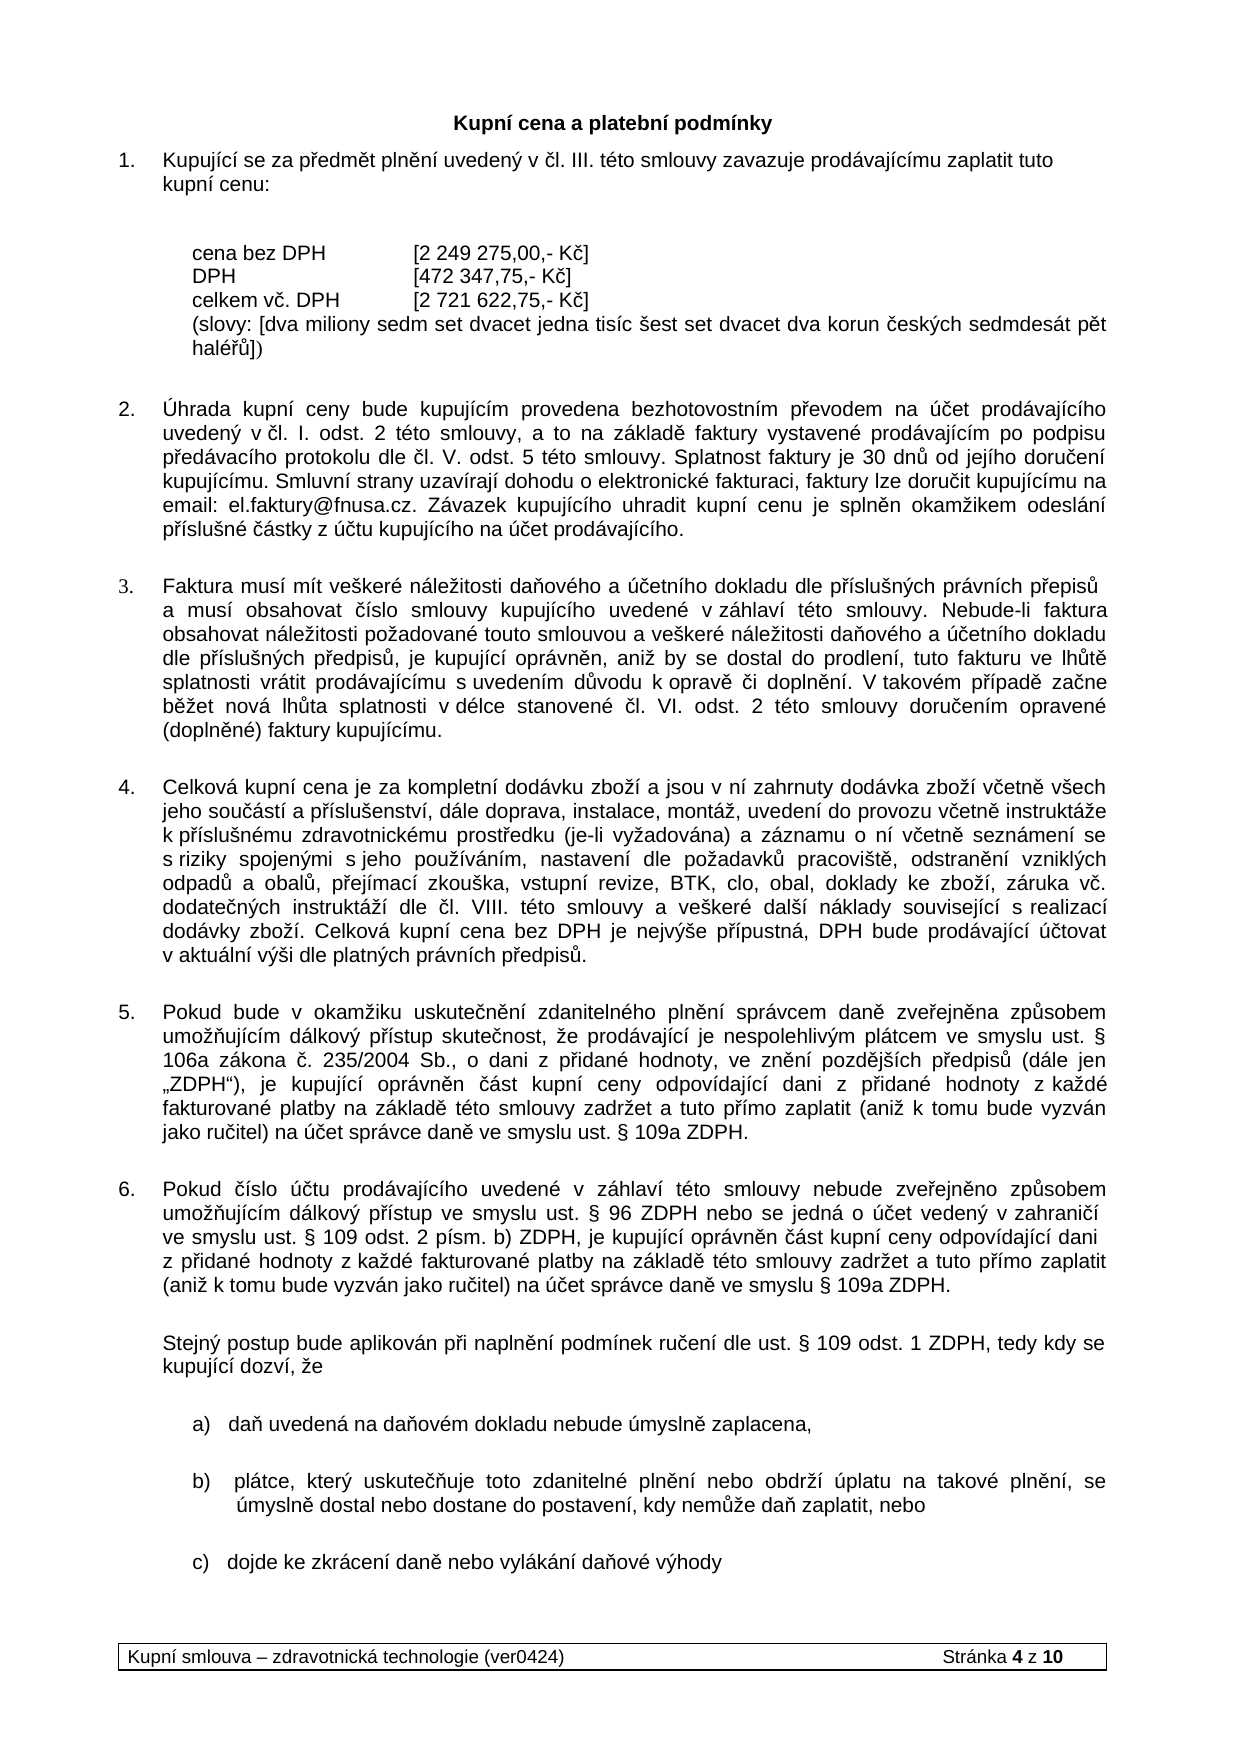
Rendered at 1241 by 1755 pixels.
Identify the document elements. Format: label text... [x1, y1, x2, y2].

list Celková kupní cena je za kompletní dodávku zboží a jsou v ní zahrnuty dodávka zboží včetně všech jeho součástí a příslušenství, dále doprava, instalace, montáž, uvedení do provozu včetně instruktáže k příslušnému zdravotnickému prostředku (je-li vyžadována) a záznamu o ní včetně seznámení se s riziky spojenými s jeho používáním, nastavení dle požadavků pracoviště, odstranění vzniklých odpadů a obalů, přejímací zkouška, vstupní revize, BTK, clo, obal, doklady ke zboží, záruka vč. dodatečných instruktáží dle čl. VIII. této smlouvy a veškeré další náklady související s realizací dodávky zboží. Celková kupní cena bez DPH je nejvýše přípustná, DPH bude prodávající účtovat v aktuální výši dle platných právních předpisů. [118, 775, 1107, 967]
text DPH [472 347,75,- Kč] [192, 264, 1107, 288]
subtitle Kupní cena a platební podmínky [118, 111, 1107, 135]
list Kupující se za předmět plnění uvedený v čl. III. této smlouvy zavazuje prodávajícímu zaplatit tuto kupní cenu: [118, 148, 1107, 196]
list Pokud číslo účtu prodávajícího uvedené v záhlaví této smlouvy nebude zveřejněno způsobem umožňujícím dálkový přístup ve smyslu ust. § 96 ZDPH nebo se jedná o účet vedený v zahraničí ve smyslu ust. § 109 odst. 2 písm. b) ZDPH, je kupující oprávněn část kupní ceny odpovídající dani z přidané hodnoty z každé fakturované platby na základě této smlouvy zadržet a tuto přímo zaplatit (aniž k tomu bude vyzván jako ručitel) na účet správce daně ve smyslu § 109a ZDPH. [118, 1177, 1107, 1297]
text (slovy: [dva miliony sedm set dvacet jedna tisíc šest set dvacet dva korun českých sedmdesát pět haléřů]) [192, 312, 1107, 360]
text Stejný postup bude aplikován při naplnění podmínek ručení dle ust. § 109 odst. 1 ZDPH, tedy kdy se kupující dozví, že [162, 1330, 1107, 1378]
list Úhrada kupní ceny bude kupujícím provedena bezhotovostním převodem na účet prodávajícího uvedený v čl. I. odst. 2 této smlouvy, a to na základě faktury vystavené prodávajícím po podpisu předávacího protokolu dle čl. V. odst. 5 této smlouvy. Splatnost faktury je 30 dnů od jejího doručení kupujícímu. Smluvní strany uzavírají dohodu o elektronické fakturaci, faktury lze doručit kupujícímu na email: el.faktury@fnusa.cz. Závazek kupujícího uhradit kupní cenu je splněn okamžikem odeslání příslušné částky z účtu kupujícího na účet prodávajícího. [118, 397, 1107, 541]
text c) dojde ke zkrácení daně nebo vylákání daňové výhody [192, 1550, 1107, 1574]
text cena bez DPH [2 249 275,00,- Kč] [192, 240, 1107, 264]
list Pokud bude v okamžiku uskutečnění zdanitelného plnění správcem daně zveřejněna způsobem umožňujícím dálkový přístup skutečnost, že prodávající je nespolehlivým plátcem ve smyslu ust. § 106a zákona č. 235/2004 Sb., o dani z přidané hodnoty, ve znění pozdějších předpisů (dále jen „ZDPH“), je kupující oprávněn část kupní ceny odpovídající dani z přidané hodnoty z každé fakturované platby na základě této smlouvy zadržet a tuto přímo zaplatit (aniž k tomu bude vyzván jako ručitel) na účet správce daně ve smyslu ust. § 109a ZDPH. [118, 1000, 1107, 1144]
text a) daň uvedená na daňovém dokladu nebude úmyslně zaplacena, [192, 1412, 1107, 1436]
text b) plátce, který uskutečňuje toto zdanitelné plnění nebo obdrží úplatu na takové plnění, se úmyslně dostal nebo dostane do postavení, kdy nemůže daň zaplatit, nebo [192, 1469, 1107, 1517]
text celkem vč. DPH [2 721 622,75,- Kč] [192, 288, 1107, 312]
list Faktura musí mít veškeré náležitosti daňového a účetního dokladu dle příslušných právních přepisů a musí obsahovat číslo smlouvy kupujícího uvedené v záhlaví této smlouvy. Nebude-li faktura obsahovat náležitosti požadované touto smlouvou a veškeré náležitosti daňového a účetního dokladu dle příslušných předpisů, je kupující oprávněn, aniž by se dostal do prodlení, tuto fakturu ve lhůtě splatnosti vrátit prodávajícímu s uvedením důvodu k opravě či doplnění. V takovém případě začne běžet nová lhůta splatnosti v délce stanovené čl. VI. odst. 2 této smlouvy doručením opravené (doplněné) faktury kupujícímu. [118, 574, 1107, 742]
